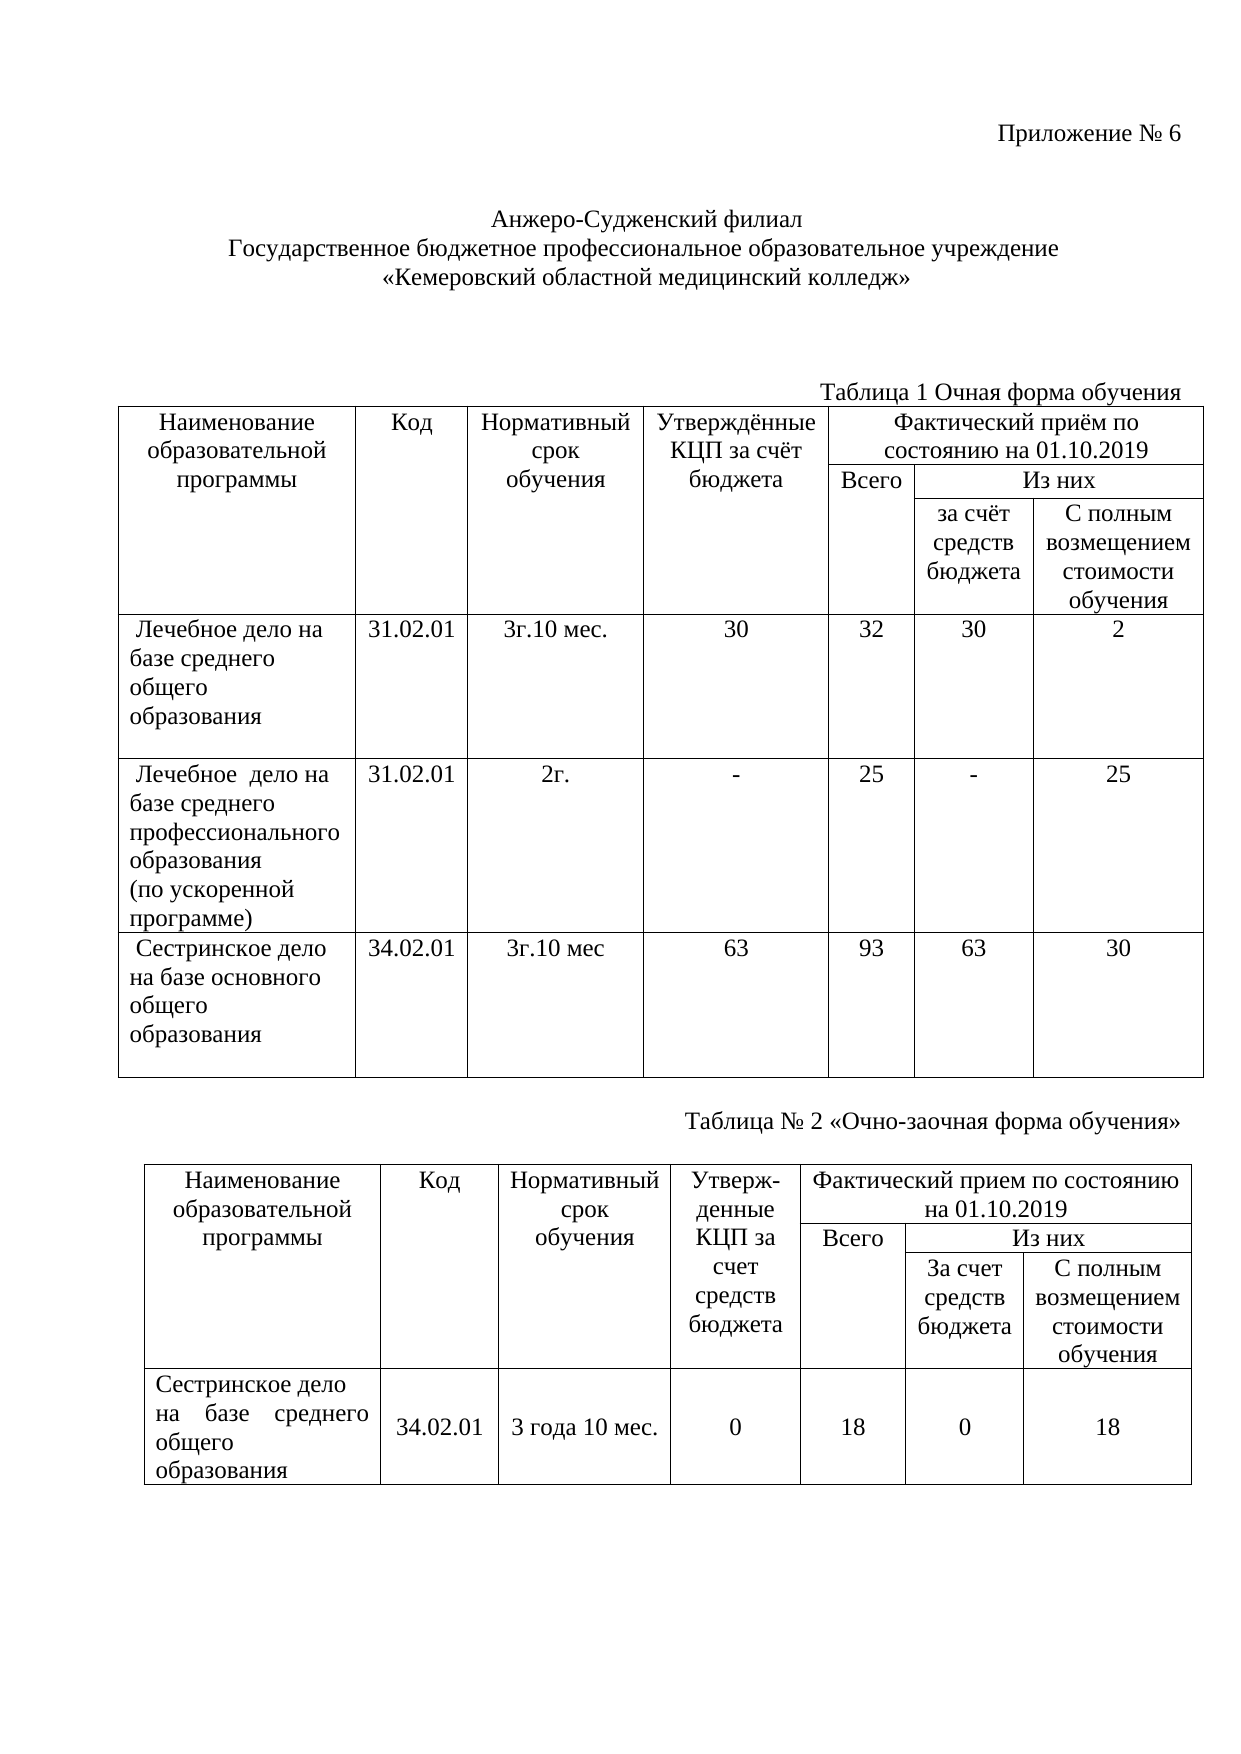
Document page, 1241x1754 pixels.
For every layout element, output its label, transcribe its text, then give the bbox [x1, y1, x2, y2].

table_cell Из них [915, 465, 1203, 497]
table_cell 3г.10 мес. [468, 615, 643, 758]
table_cell 2г. [468, 759, 643, 932]
table_cell 3 года 10 мес. [499, 1369, 670, 1484]
table_cell 18 [1024, 1369, 1191, 1484]
table_header Код [356, 407, 467, 613]
text Таблица 1 Очная форма обучения [118, 377, 1181, 406]
table_cell Из них [906, 1224, 1191, 1252]
table_cell Лечебное дело на базе среднего общего образования [119, 615, 355, 758]
table_cell 31.02.01 [356, 615, 467, 758]
text Анжеро-Судженский филиал [118, 204, 1181, 233]
table_cell 32 [829, 615, 914, 758]
table_cell 31.02.01 [356, 759, 467, 932]
table_cell Сестринское дело на базе основного общего образования [119, 933, 355, 1077]
table_header Код [381, 1165, 498, 1368]
table_cell 0 [906, 1369, 1023, 1484]
table_cell 25 [829, 759, 914, 932]
table_cell - [915, 759, 1033, 932]
table_cell 25 [1034, 759, 1203, 932]
table_cell 93 [829, 933, 914, 1077]
table_cell 30 [1034, 933, 1203, 1077]
table_header Утверж-денные КЦП за счет средств бюджета [671, 1165, 800, 1368]
table_cell Лечебное дело на базе среднего профессионального образования (по ускоренной программе) [119, 759, 355, 932]
table_cell 34.02.01 [381, 1369, 498, 1484]
table_header Утверждённые КЦП за счёт бюджета [644, 407, 828, 613]
table_cell Всего [829, 465, 914, 613]
table_cell С полным возмещением стоимости обучения [1034, 499, 1203, 613]
text «Кемеровский областной медицинский колледж» [118, 262, 1181, 291]
table_cell 3г.10 мес [468, 933, 643, 1077]
table_cell Всего [801, 1224, 905, 1368]
table_header Нормативный срок обучения [468, 407, 643, 613]
table_header Нормативный срок обучения [499, 1165, 670, 1368]
table_header Наименование образовательной программы [145, 1165, 380, 1368]
table_cell С полным возмещением стоимости обучения [1024, 1253, 1191, 1368]
table_cell 34.02.01 [356, 933, 467, 1077]
table_header Фактический приём по состоянию на 01.10.2019 [829, 407, 1203, 464]
table_header Наименование образовательной программы [119, 407, 355, 613]
table_cell 63 [915, 933, 1033, 1077]
text Государственное бюджетное профессиональное образовательное учреждение [118, 233, 1181, 262]
table_cell за счёт средств бюджета [915, 499, 1033, 613]
table_cell 0 [671, 1369, 800, 1484]
table_cell 63 [644, 933, 828, 1077]
text Таблица № 2 «Очно-заочная форма обучения» [118, 1106, 1181, 1135]
table_cell За счет средств бюджета [906, 1253, 1023, 1368]
table_cell 30 [915, 615, 1033, 758]
table_cell Сестринское дело на базе среднего общего образования [145, 1369, 380, 1484]
table_header Фактический прием по состоянию на 01.10.2019 [801, 1165, 1191, 1222]
table_cell 18 [801, 1369, 905, 1484]
text Приложение № 6 [118, 118, 1181, 147]
table_cell 30 [644, 615, 828, 758]
table_cell 2 [1034, 615, 1203, 758]
table_cell - [644, 759, 828, 932]
